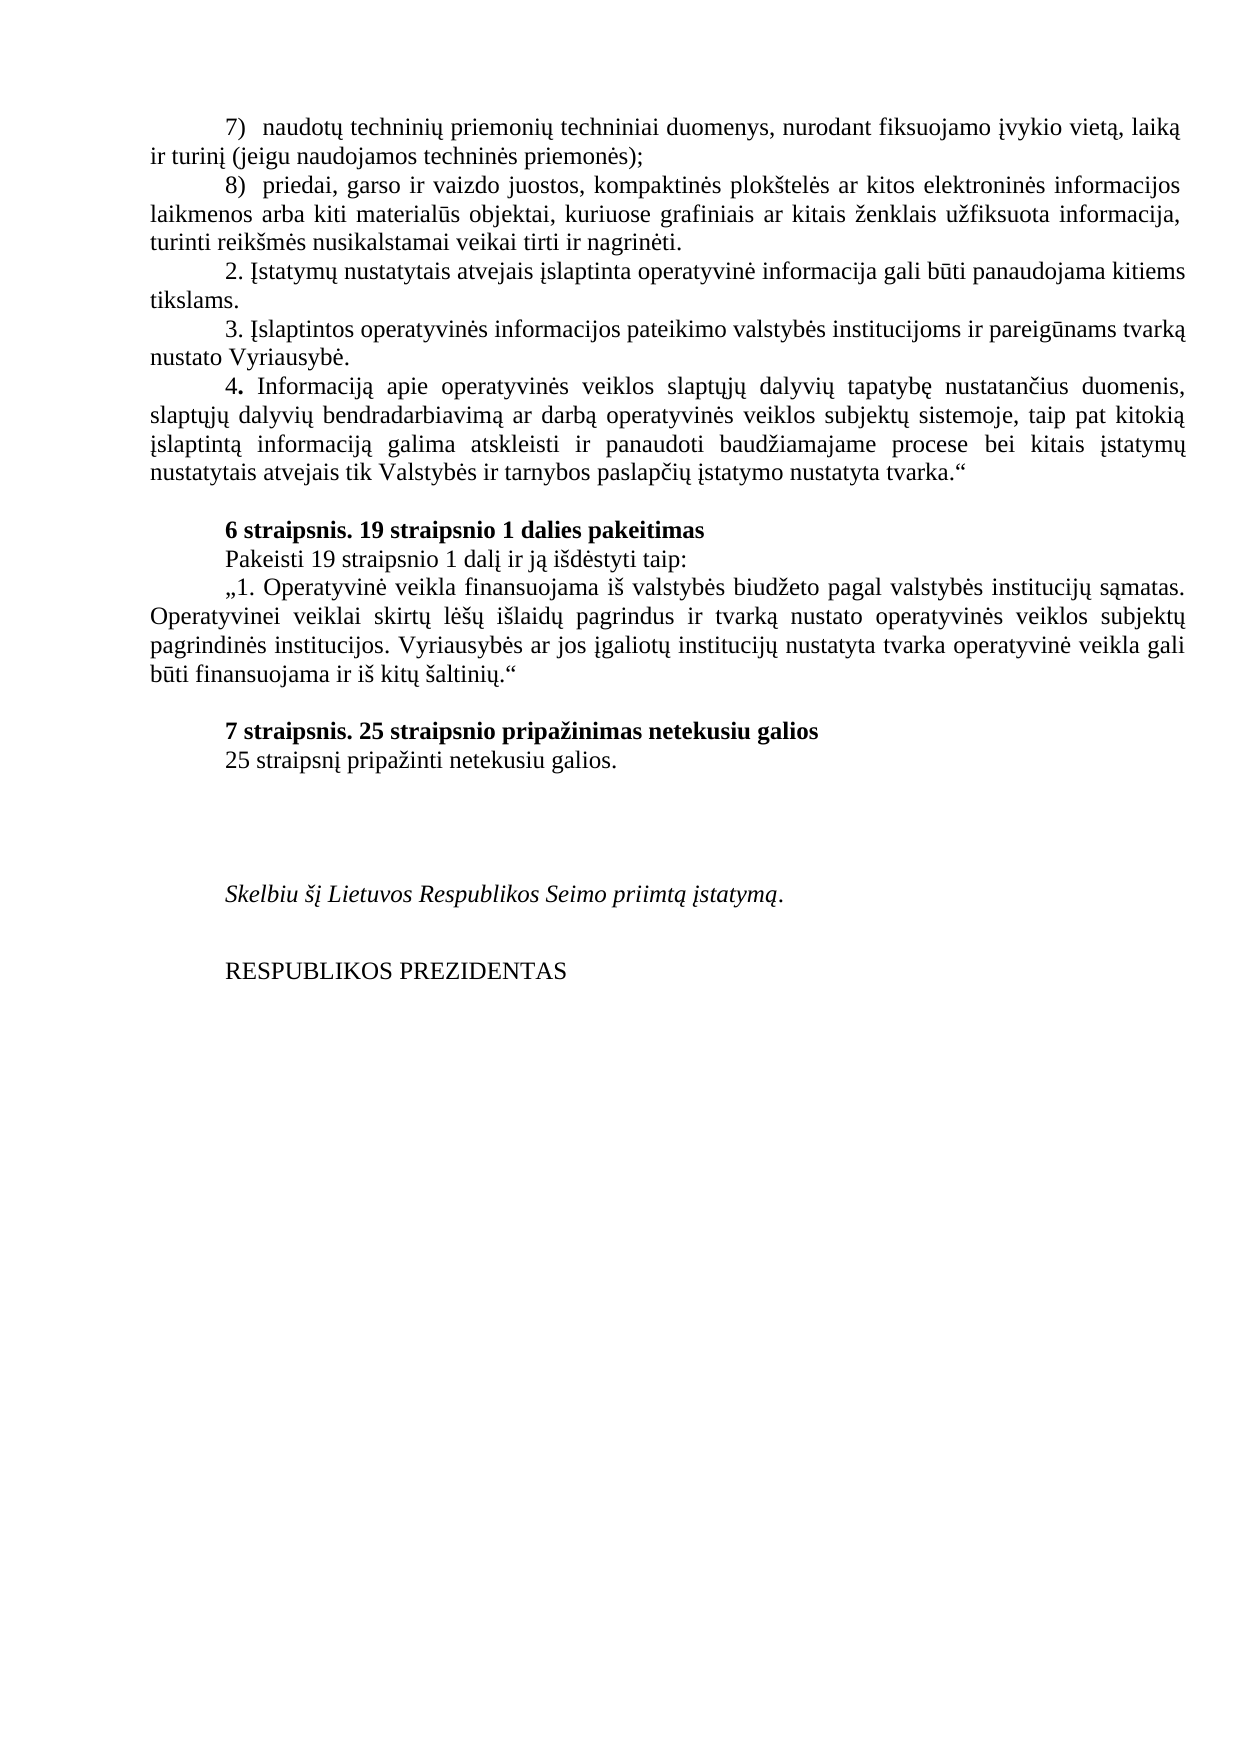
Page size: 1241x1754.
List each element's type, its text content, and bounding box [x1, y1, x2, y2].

text 7) naudotų techninių priemonių techniniai duomenys, nurodant fiksuojamo įvykio vietą, laiką ir turinį (jeigu naudojamos techninės priemonės); [150, 112, 1181, 170]
text 7 straipsnis. 25 straipsnio pripažinimas netekusiu galios [150, 716, 1181, 745]
text Pakeisti 19 straipsnio 1 dalį ir ją išdėstyti taip: [150, 544, 1181, 572]
text 4. Informaciją apie operatyvinės veiklos slaptųjų dalyvių tapatybę nustatančius duomenis, slaptųjų dalyvių bendradarbiavimą ar darbą operatyvinės veiklos subjektų sistemoje, taip pat kitokią įslaptintą informaciją galima atskleisti ir panaudoti baudžiamajame procese bei kitais įstatymų nustatytais atvejais tik Valstybės ir tarnybos paslapčių įstatymo nustatyta tvarka.“ [150, 371, 1186, 486]
text 2. Įstatymų nustatytais atvejais įslaptinta operatyvinė informacija gali būti panaudojama kitiems tikslams. [150, 256, 1186, 314]
text 8) priedai, garso ir vaizdo juostos, kompaktinės plokštelės ar kitos elektroninės informacijos laikmenos arba kiti materialūs objektai, kuriuose grafiniais ar kitais ženklais užfiksuota informacija, turinti reikšmės nusikalstamai veikai tirti ir nagrinėti. [150, 170, 1181, 256]
text RESPUBLIKOS PREZIDENTAS [150, 956, 1181, 984]
text 3. Įslaptintos operatyvinės informacijos pateikimo valstybės institucijoms ir pareigūnams tvarką nustato Vyriausybė. [150, 314, 1186, 371]
text 6 straipsnis. 19 straipsnio 1 dalies pakeitimas [150, 515, 1181, 544]
text Skelbiu šį Lietuvos Respublikos Seimo priimtą įstatymą. [150, 879, 1181, 908]
text 25 straipsnį pripažinti netekusiu galios. [150, 745, 1181, 774]
text „1. Operatyvinė veikla finansuojama iš valstybės biudžeto pagal valstybės institucijų sąmatas. Operatyvinei veiklai skirtų lėšų išlaidų pagrindus ir tvarką nustato operatyvinės veiklos subjektų pagrindinės institucijos. Vyriausybės ar jos įgaliotų institucijų nustatyta tvarka operatyvinė veikla gali būti finansuojama ir iš kitų šaltinių.“ [150, 572, 1186, 687]
